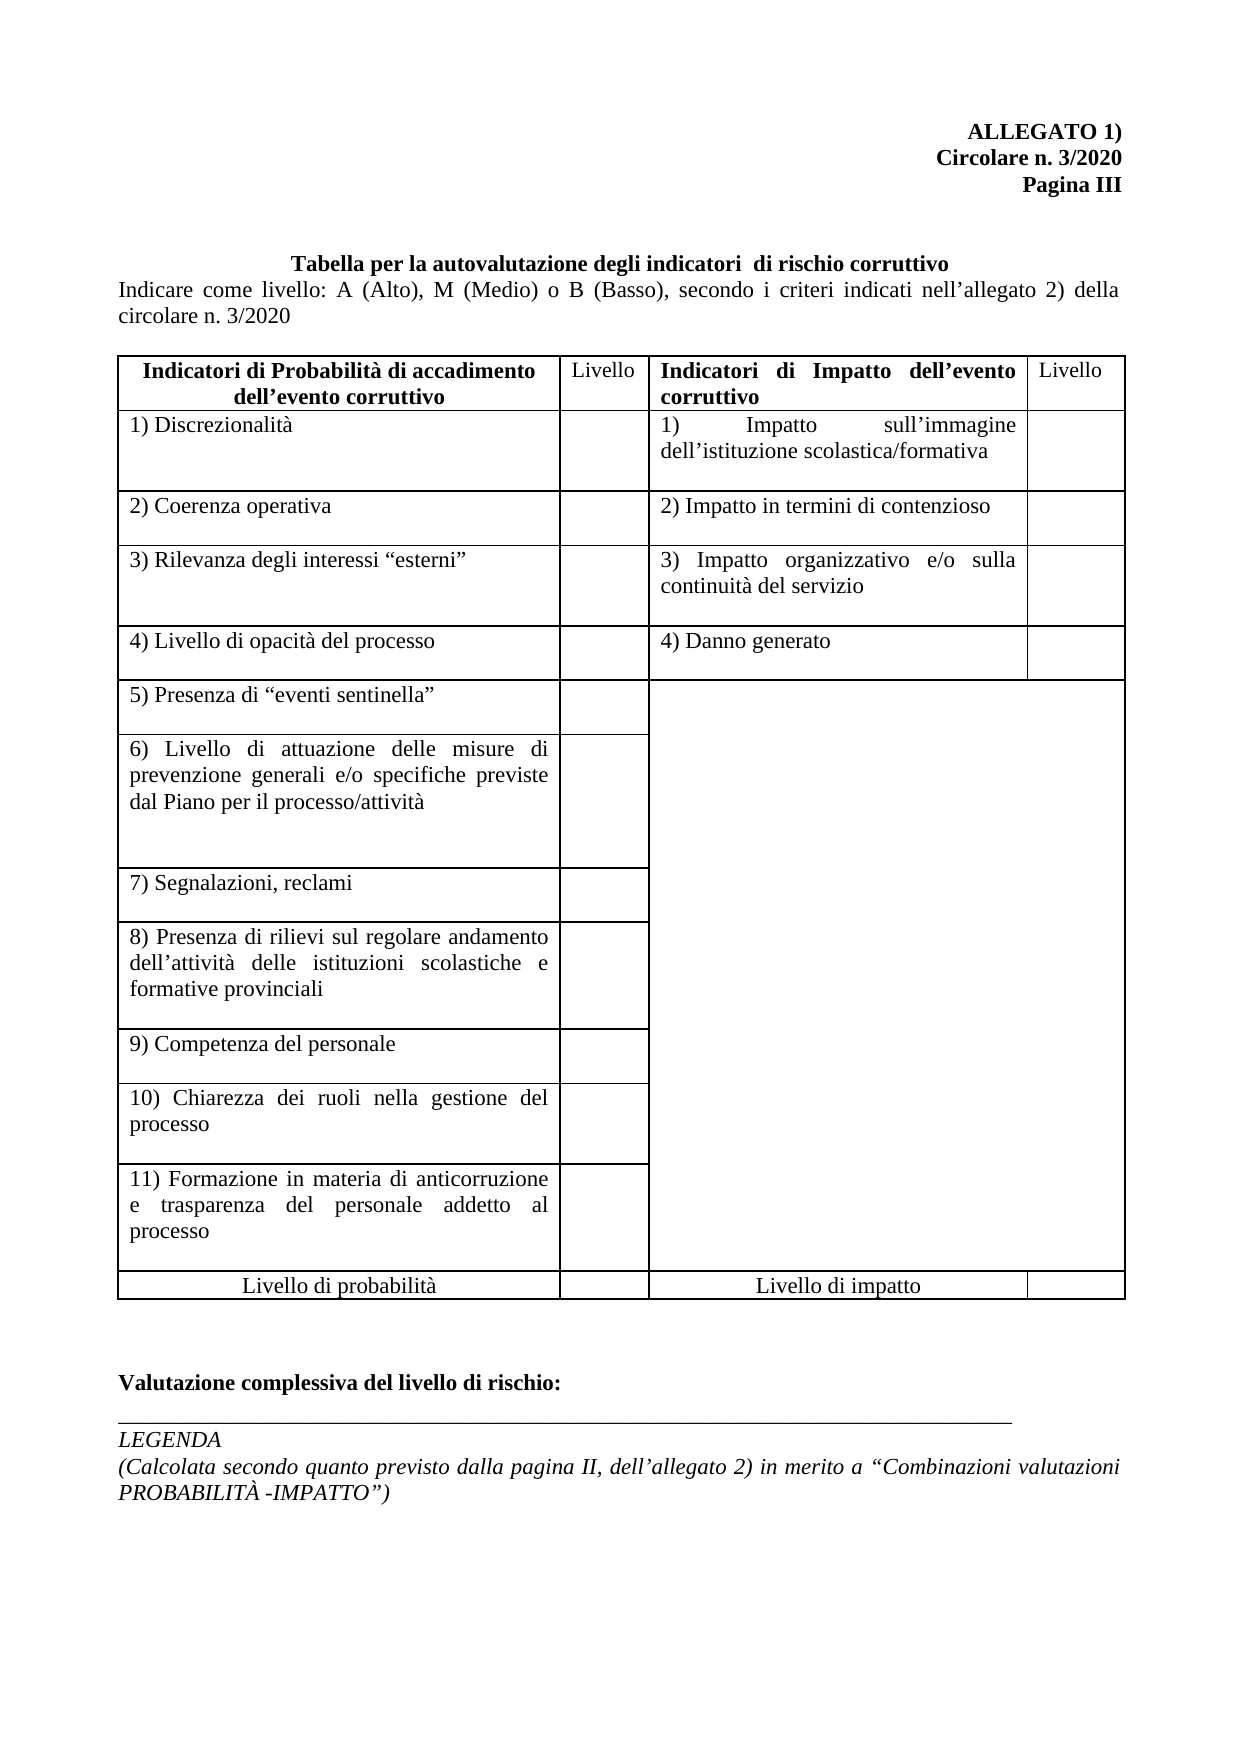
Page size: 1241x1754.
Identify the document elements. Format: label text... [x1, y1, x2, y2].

subtitle ALLEGATO 1) [118, 118, 1122, 144]
table_cell [1028, 492, 1124, 544]
table_cell 8) Presenza di rilievi sul regolare andamento dell’attività delle istituzioni scolastiche e formative provinciali [119, 923, 559, 1028]
table_cell [561, 546, 648, 625]
table_cell 1) Impatto sull’immagine dell’istituzione scolastica/formativa [650, 411, 1027, 490]
table_cell 9) Competenza del personale [119, 1030, 559, 1082]
table_cell [561, 1165, 648, 1270]
text Circolare n. 3/2020 [118, 144, 1122, 171]
table_cell [561, 1084, 648, 1163]
text Pagina III [118, 171, 1122, 197]
table_cell [1028, 627, 1124, 679]
table_cell Livello di impatto [650, 1272, 1027, 1298]
table_cell 1) Discrezionalità [119, 411, 559, 490]
table_cell 2) Coerenza operativa [119, 492, 559, 544]
table_cell 6) Livello di attuazione delle misure di prevenzione generali e/o specifiche previste dal Piano per il processo/attività [119, 735, 559, 867]
table_cell 10) Chiarezza dei ruoli nella gestione del processo [119, 1084, 559, 1163]
table_cell 3) Rilevanza degli interessi “esterni” [119, 546, 559, 625]
table_cell [561, 869, 648, 921]
table_cell [561, 492, 648, 544]
table_cell 7) Segnalazioni, reclami [119, 869, 559, 921]
table_header Indicatori di Probabilità di accadimento dell’evento corruttivo [119, 357, 559, 409]
text Indicare come livello: A (Alto), M (Medio) o B (Basso), secondo i criteri indicati nell’allegato 2) della circolare n. 3/2020 [118, 276, 1122, 329]
table_cell Livello di probabilità [119, 1272, 559, 1298]
table_cell [1028, 1272, 1124, 1298]
text Tabella per la autovalutazione degli indicatori di rischio corruttivo [118, 250, 1122, 276]
table_cell [561, 411, 648, 490]
table_cell 3) Impatto organizzativo e/o sulla continuità del servizio [650, 546, 1027, 625]
table_cell [561, 923, 648, 1028]
text (Calcolata secondo quanto previsto dalla pagina II, dell’allegato 2) in merito a “Combinazioni valutazioni PROBABILITÀ -IMPATTO”) [118, 1453, 1122, 1506]
table_cell 11) Formazione in materia di anticorruzione e trasparenza del personale addetto al processo [119, 1165, 559, 1270]
table_cell [561, 681, 648, 734]
table_cell [1028, 411, 1124, 490]
table_cell 4) Danno generato [650, 627, 1027, 679]
table_header Livello [561, 357, 648, 409]
table_cell 4) Livello di opacità del processo [119, 627, 559, 679]
text ______________________________________________________________________________ [118, 1400, 1122, 1426]
table_cell 2) Impatto in termini di contenzioso [650, 492, 1027, 544]
table_header Indicatori di Impatto dell’evento corruttivo [650, 357, 1027, 409]
table_cell 5) Presenza di “eventi sentinella” [119, 681, 559, 734]
table_cell [650, 681, 1124, 1270]
table_cell [561, 735, 648, 867]
text Valutazione complessiva del livello di rischio: [118, 1368, 1122, 1395]
table_cell [1028, 546, 1124, 625]
text LEGENDA [118, 1426, 1122, 1453]
table_cell [561, 1272, 648, 1298]
table_cell [561, 627, 648, 679]
table_cell [561, 1030, 648, 1082]
table_header Livello [1028, 357, 1124, 409]
